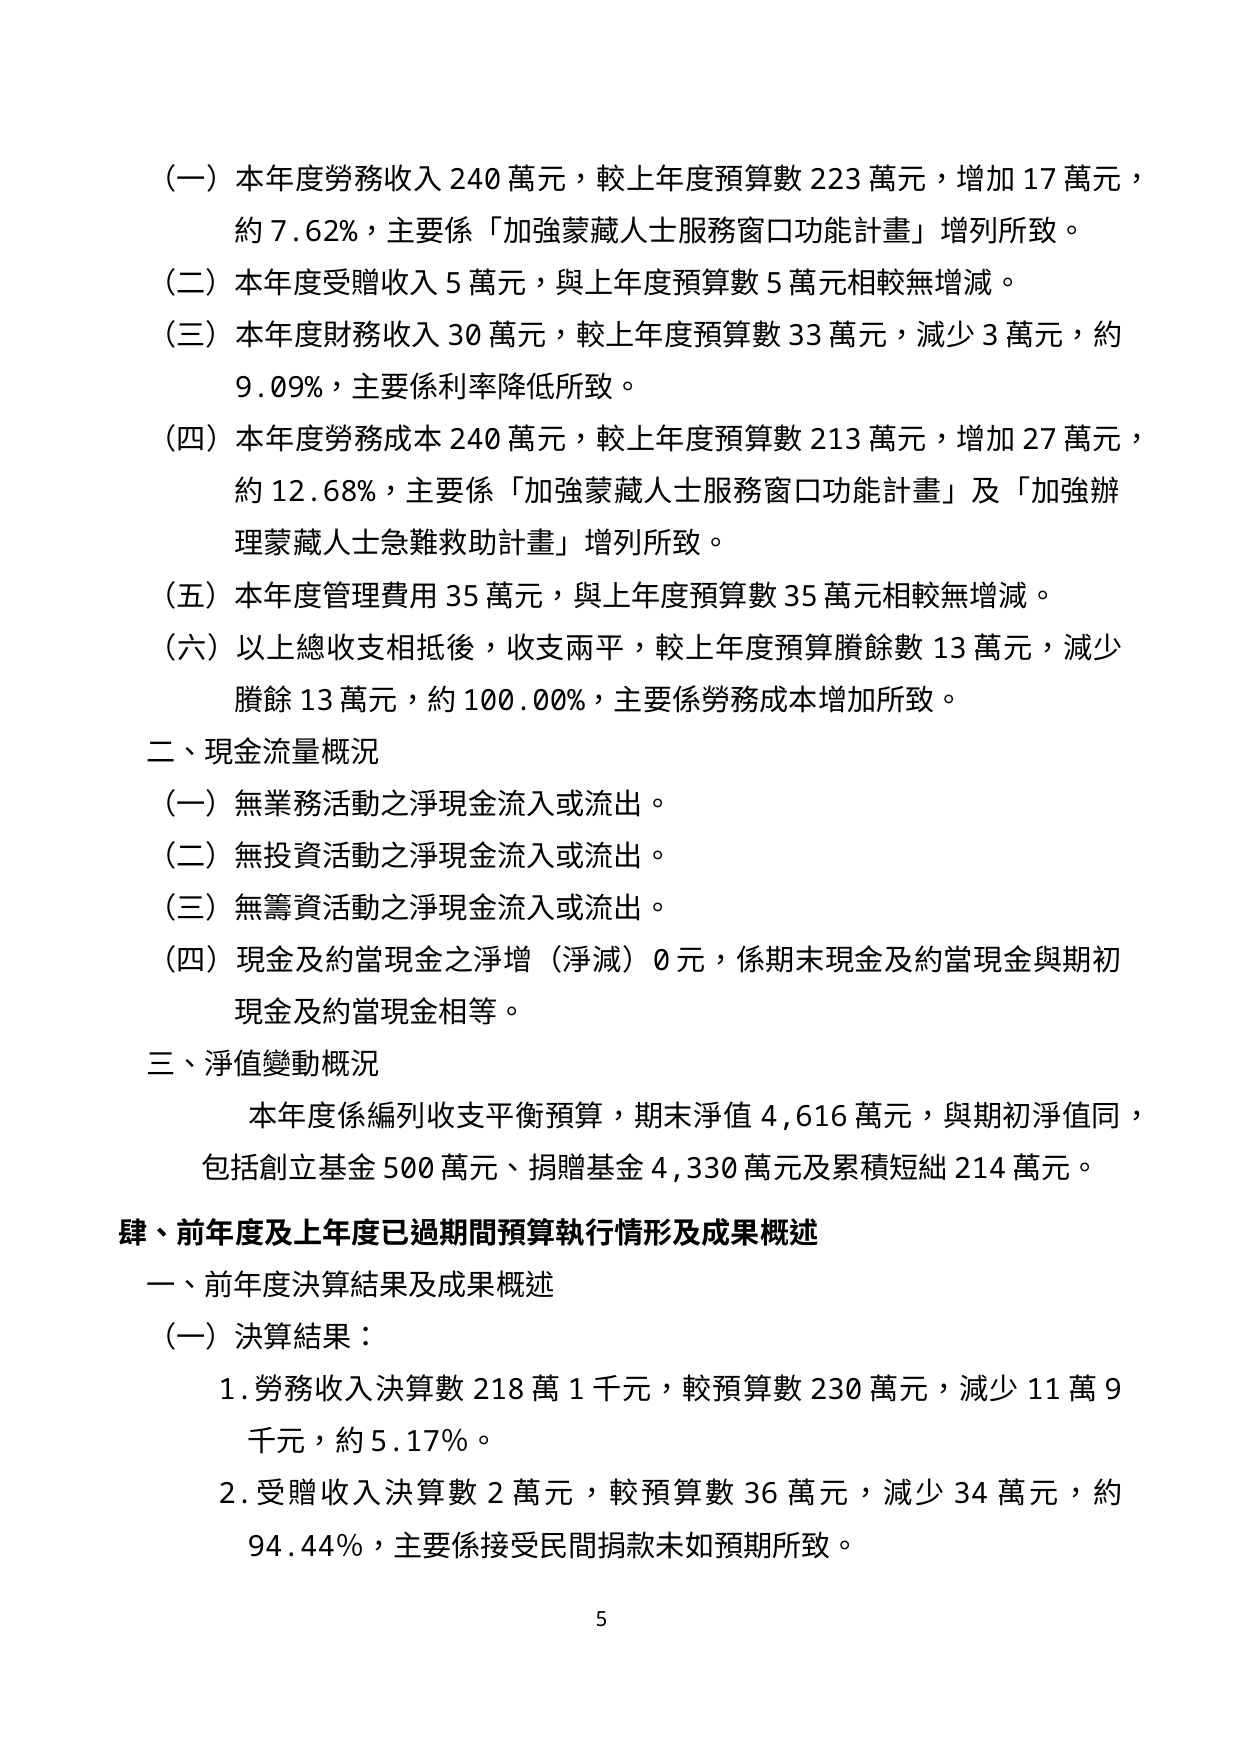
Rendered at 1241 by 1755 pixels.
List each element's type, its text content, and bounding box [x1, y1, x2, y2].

text （五）本年度管理費用35萬元，與上年度預算數35萬元相較無增減。 [147, 564, 1122, 616]
text （四）現金及約當現金之淨增（淨減）0元，係期末現金及約當現金與期初現金及約當現金相等。 [147, 929, 1122, 1033]
text 一、前年度決算結果及成果概述 [146, 1254, 1122, 1306]
text 1.勞務收入決算數218萬1千元，較預算數230萬元，減少11萬9千元，約5.17％。 [218, 1358, 1122, 1462]
text 三、淨值變動概況 [146, 1033, 1122, 1085]
text （三）無籌資活動之淨現金流入或流出。 [147, 877, 1122, 929]
text （三）本年度財務收入30萬元，較上年度預算數33萬元，減少3萬元，約9.09%，主要係利率降低所致。 [147, 304, 1122, 408]
text （二）無投資活動之淨現金流入或流出。 [147, 825, 1122, 877]
text （一）無業務活動之淨現金流入或流出。 [147, 773, 1122, 825]
text 二、現金流量概況 [146, 721, 1122, 773]
text （一）決算結果： [147, 1306, 1122, 1358]
text （四）本年度勞務成本240萬元，較上年度預算數213萬元，增加27萬元，約12.68%，主要係「加強蒙藏人士服務窗口功能計畫」及「加強辦理蒙藏人士急難救助計畫」增列所致。 [147, 408, 1122, 564]
text （一）本年度勞務收入240萬元，較上年度預算數223萬元，增加17萬元，約7.62%，主要係「加強蒙藏人士服務窗口功能計畫」增列所致。 [147, 148, 1122, 252]
text 2.受贈收入決算數2萬元，較預算數36萬元，減少34萬元，約94.44％，主要係接受民間捐款未如預期所致。 [218, 1462, 1122, 1566]
text 本年度係編列收支平衡預算，期末淨值4,616萬元，與期初淨值同，包括創立基金500萬元、捐贈基金4,330萬元及累積短絀214萬元。 [201, 1085, 1122, 1189]
text 肆、前年度及上年度已過期間預算執行情形及成果概述 [118, 1202, 1122, 1254]
text （二）本年度受贈收入5萬元，與上年度預算數5萬元相較無增減。 [147, 252, 1122, 304]
text （六）以上總收支相抵後，收支兩平，較上年度預算賸餘數13萬元，減少賸餘13萬元，約100.00%，主要係勞務成本增加所致。 [147, 616, 1122, 721]
